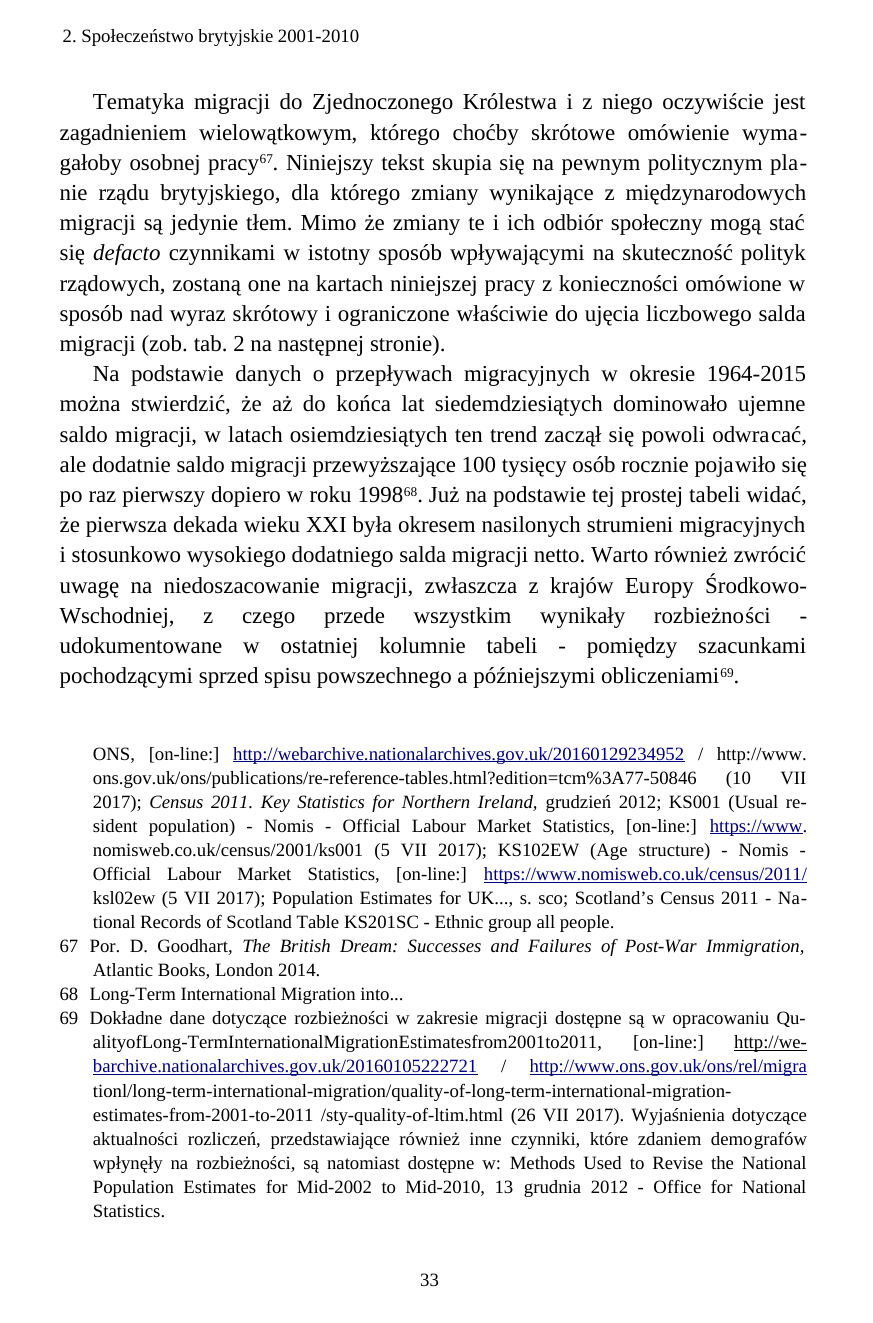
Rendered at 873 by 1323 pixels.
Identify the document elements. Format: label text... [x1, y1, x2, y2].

text Tematyka migracji do Zjednoczonego Królestwa i z niego oczywiście jest zagadnieniem wielowątkowym, którego choćby skrótowe omówienie wyma­gałoby osobnej pracy67. Niniejszy tekst skupia się na pewnym politycznym pla­nie rządu brytyjskiego, dla którego zmiany wynikające z międzynarodowych migracji są jedynie tłem. Mimo że zmiany te i ich odbiór społeczny mogą stać się defacto czynnikami w istotny sposób wpływającymi na skuteczność polityk rządowych, zostaną one na kartach niniejszej pracy z konieczności omówione w sposób nad wyraz skrótowy i ograniczone właściwie do ujęcia liczbowego salda migracji (zob. tab. 2 na następnej stronie). [59, 88, 807, 356]
list Long-Term International Migration into... [59, 983, 807, 1005]
text Na podstawie danych o przepływach migracyjnych w okresie 1964-2015 można stwierdzić, że aż do końca lat siedemdziesiątych dominowało ujemne saldo migracji, w latach osiemdziesiątych ten trend zaczął się powoli odwra­cać, ale dodatnie saldo migracji przewyższające 100 tysięcy osób rocznie poja­wiło się po raz pierwszy dopiero w roku 199868. Już na podstawie tej prostej ta­beli widać, że pierwsza dekada wieku XXI była okresem nasilonych strumieni migracyjnych i stosunkowo wysokiego dodatniego salda migracji netto. Warto również zwrócić uwagę na niedoszacowanie migracji, zwłaszcza z krajów Eu­ropy Środkowo-Wschodniej, z czego przede wszystkim wynikały rozbieżno­ści - udokumentowane w ostatniej kolumnie tabeli - pomiędzy szacunkami pochodzącymi sprzed spisu powszechnego a późniejszymi obliczeniami69. [59, 360, 807, 689]
text 33 [420, 1268, 445, 1290]
list Por. D. Goodhart, The British Dream: Successes and Failures of Post-War Immigration, Atlantic Books, London 2014. [59, 935, 807, 981]
list Dokładne dane dotyczące rozbieżności w zakresie migracji dostępne są w opracowaniu Qu- alityofLong-TermInternationalMigrationEstimatesfrom2001to2011, [on-line:] http://we- barchive.nationalarchives.gov.uk/20160105222721 / http://www.ons.gov.uk/ons/rel/migra tionl/long-term-international-migration/quality-of-long-term-international-migration- estimates-from-2001-to-2011 /sty-quality-of-ltim.html (26 VII 2017). Wyjaśnienia doty­czące aktualności rozliczeń, przedstawiające również inne czynniki, które zdaniem demo­grafów wpłynęły na rozbieżności, są natomiast dostępne w: Methods Used to Revise the National Population Estimates for Mid-2002 to Mid-2010, 13 grudnia 2012 - Office for National Statistics. [59, 1007, 807, 1221]
text ONS, [on-line:] http://webarchive.nationalarchives.gov.uk/20160129234952 / http://www. ons.gov.uk/ons/publications/re-reference-tables.html?edition=tcm%3A77-50846 (10 VII 2017); Census 2011. Key Statistics for Northern Ireland, grudzień 2012; KS001 (Usual re­sident population) - Nomis - Official Labour Market Statistics, [on-line:] https://www. nomisweb.co.uk/census/2001/ks001 (5 VII 2017); KS102EW (Age structure) - Nomis - Official Labour Market Statistics, [on-line:] https://www.nomisweb.co.uk/census/2011/ ksl02ew (5 VII 2017); Population Estimates for UK..., s. sco; Scotland’s Census 2011 - Na­tional Records of Scotland Table KS201SC - Ethnic group all people. [93, 743, 807, 933]
text 2. Społeczeństwo brytyjskie 2001-2010 [62, 25, 397, 47]
